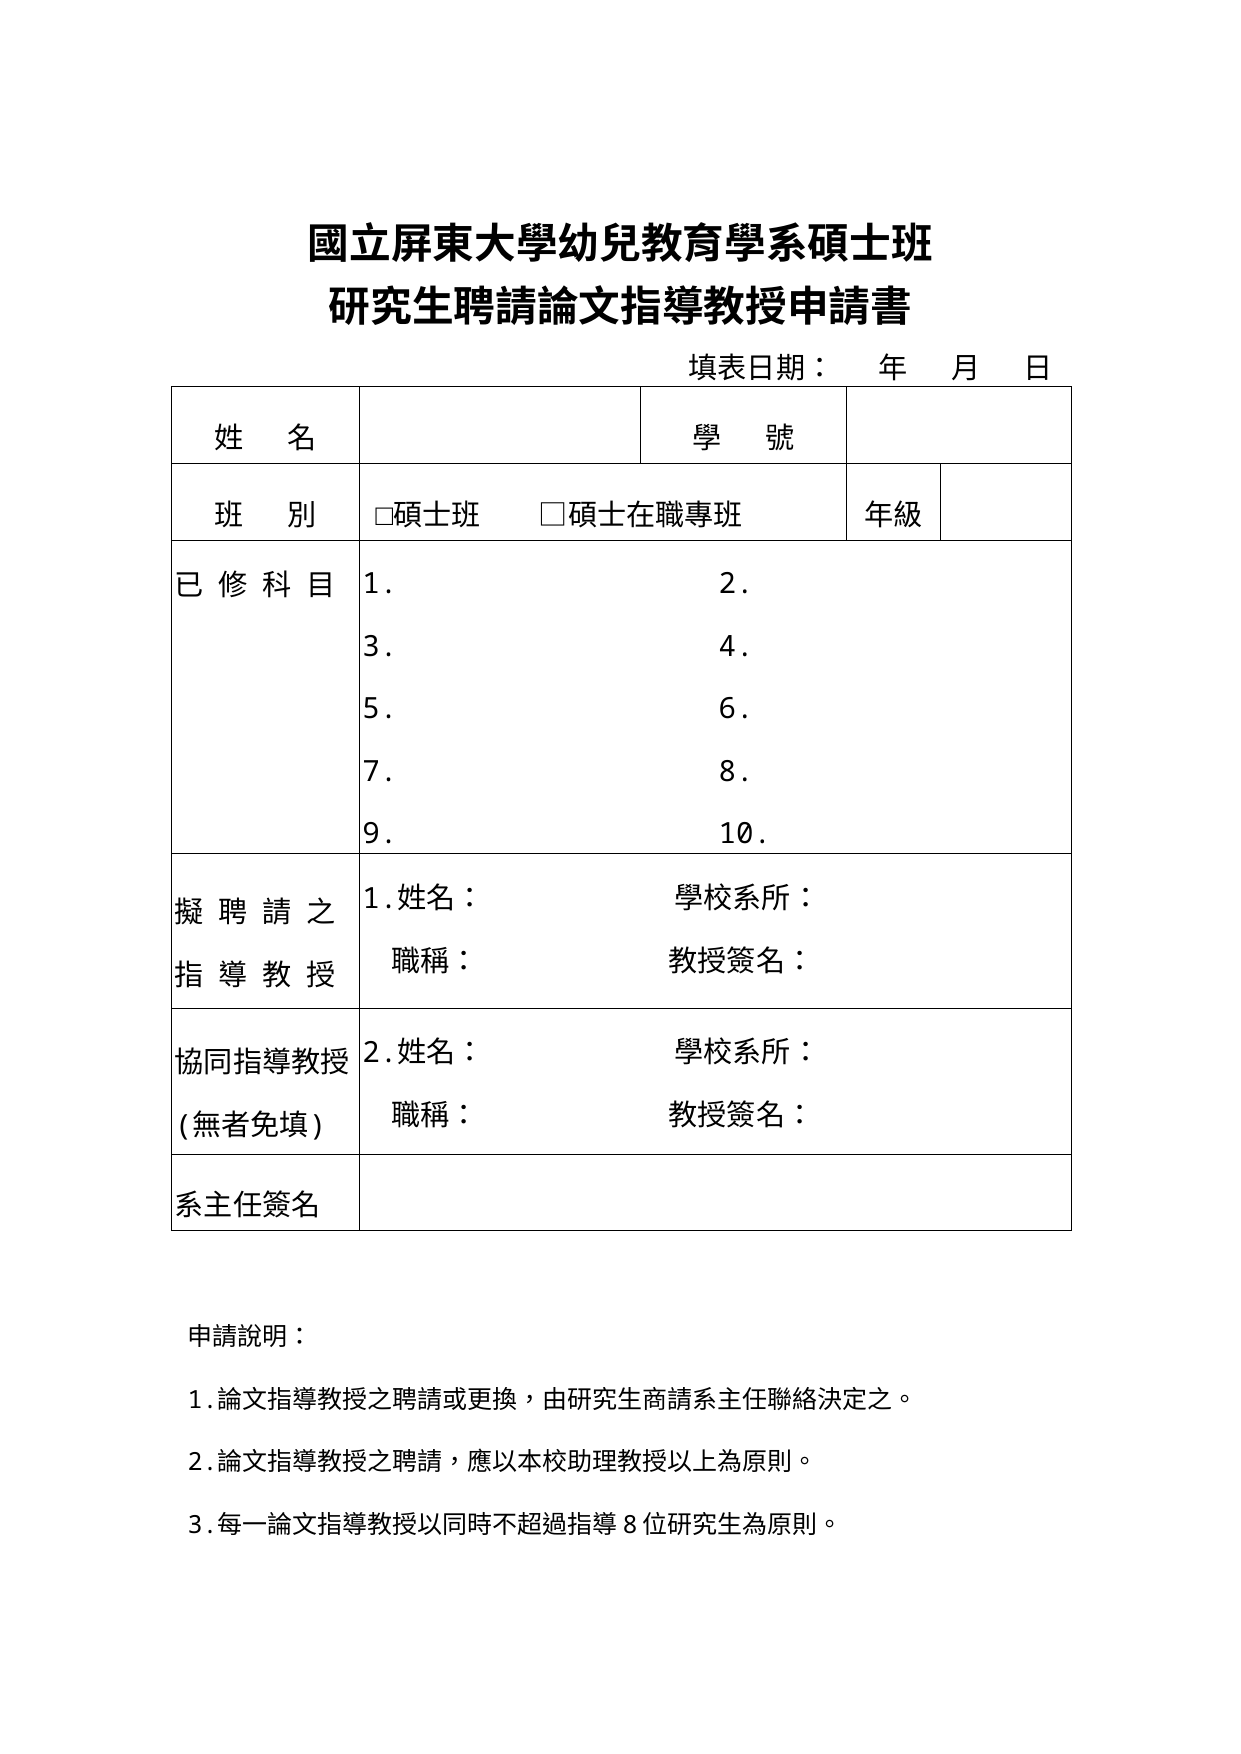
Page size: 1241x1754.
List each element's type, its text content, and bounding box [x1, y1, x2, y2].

table_cell 1.姓名： 學校系所： 職稱： 教授簽名： [360, 854, 1071, 1008]
table_cell 2.姓名： 學校系所： 職稱： 教授簽名： [360, 1009, 1071, 1153]
table_cell [941, 464, 1071, 540]
table_cell □碩士班 □碩士在職專班 [360, 464, 846, 540]
text 2.論文指導教授之聘請，應以本校助理教授以上為原則。 [187, 1418, 1053, 1481]
text 3.每一論文指導教授以同時不超過指導8位研究生為原則。 [187, 1481, 1053, 1543]
table_cell 協同指導教授 (無者免填) [172, 1009, 359, 1153]
text 申請說明： [187, 1293, 1053, 1356]
text 填表日期： 年 月 日 [187, 324, 1053, 386]
text 國立屏東大學幼兒教育學系碩士班 [187, 199, 1053, 261]
table_cell 年級 [847, 464, 940, 540]
table_cell 班 別 [172, 464, 359, 540]
table_header 姓 名 [172, 387, 359, 463]
table_header [360, 387, 640, 463]
table_cell [360, 1155, 1071, 1229]
table_header 學 號 [641, 387, 846, 463]
table_cell 擬 聘 請 之指 導 教 授 [172, 854, 359, 1008]
table_cell 系主任簽名 [172, 1155, 359, 1229]
table_cell 1. 3. 5. 7. 9. [360, 541, 715, 853]
table_cell 2. 4. 6. 8. 10. [715, 541, 1071, 853]
text 1.論文指導教授之聘請或更換，由研究生商請系主任聯絡決定之。 [187, 1356, 1053, 1418]
table_cell 已 修 科 目 [172, 541, 359, 853]
table_header [847, 387, 1071, 463]
text 研究生聘請論文指導教授申請書 [187, 261, 1053, 324]
